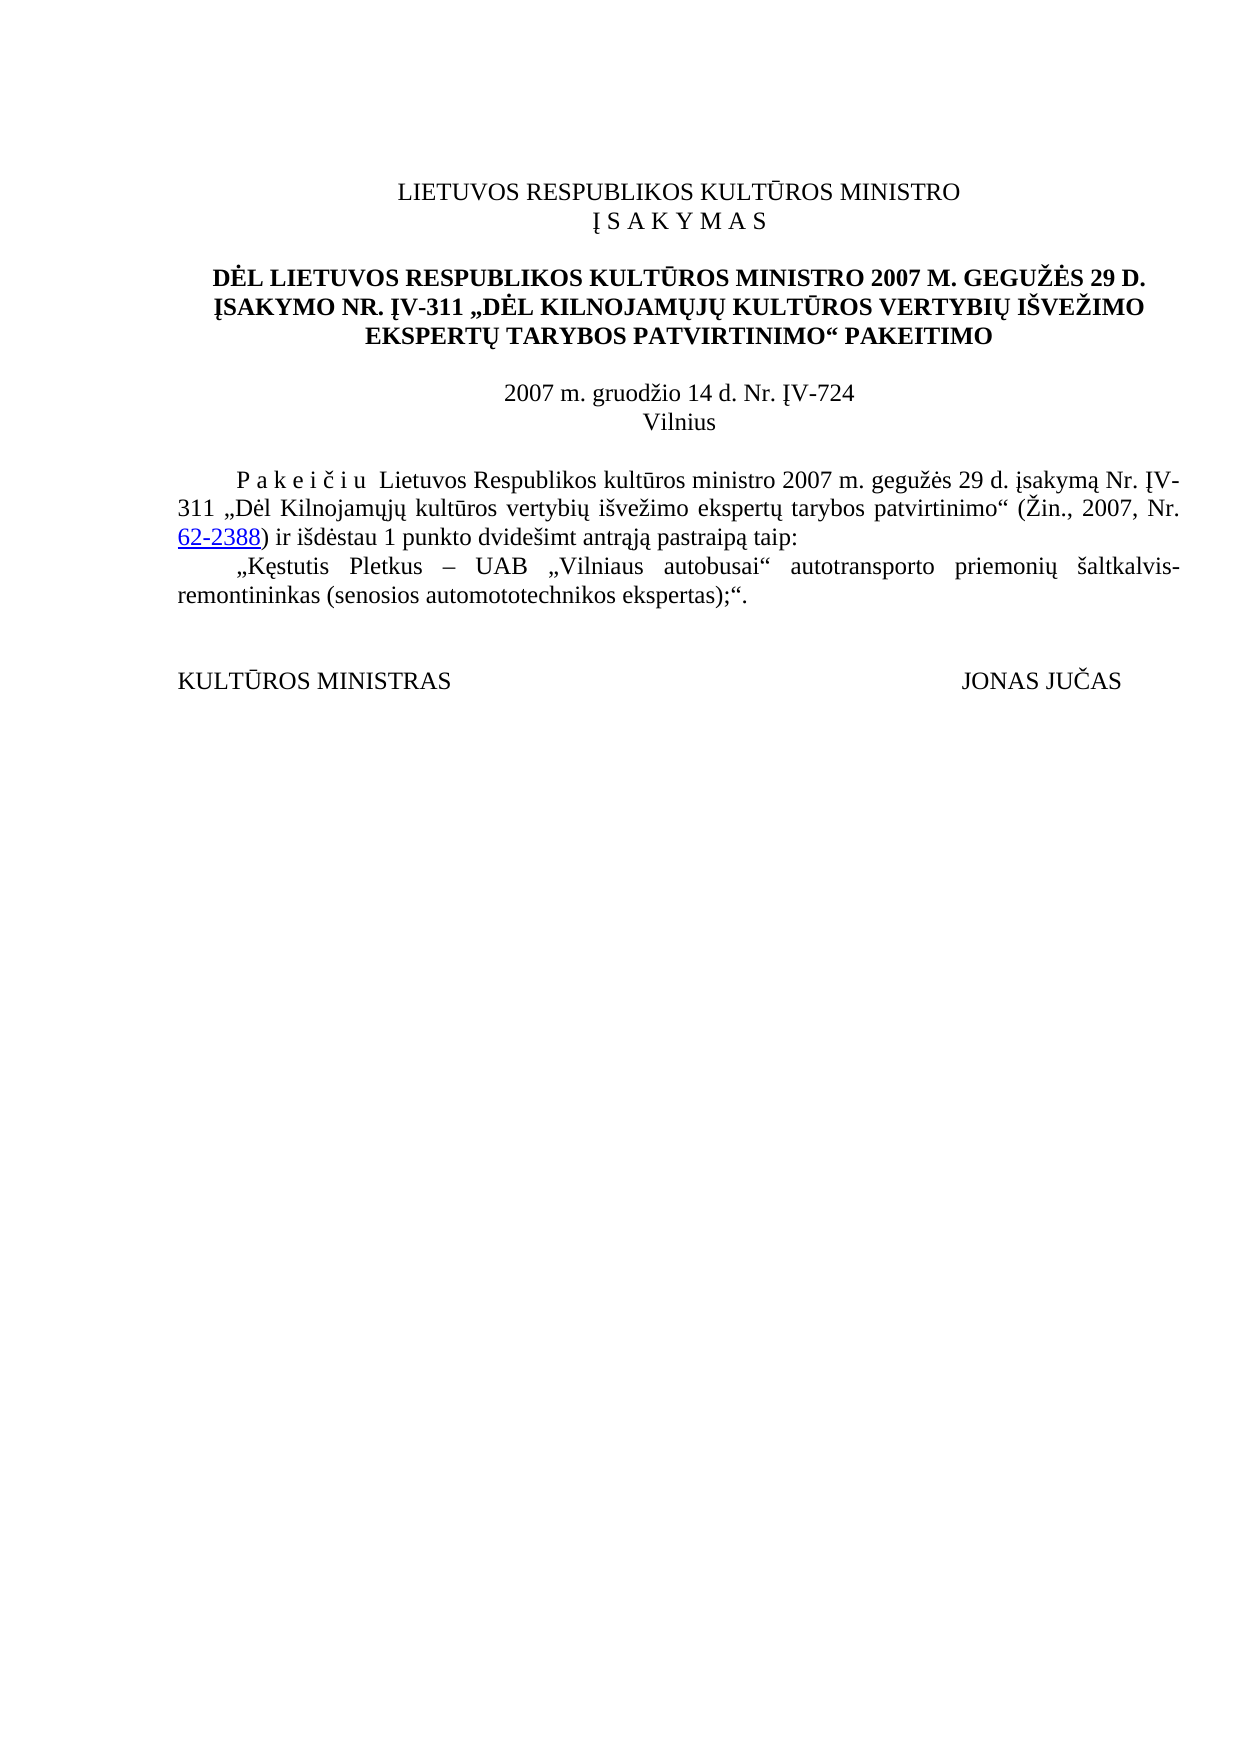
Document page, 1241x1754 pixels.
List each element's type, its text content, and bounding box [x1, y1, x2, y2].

text LIETUVOS RESPUBLIKOS KULTŪROS MINISTRO [177, 177, 1181, 206]
text „Kęstutis Pletkus – UAB „Vilniaus autobusai“ autotransporto priemonių šaltkalvis-remontininkas (senosios automototechnikos ekspertas);“. [177, 551, 1181, 608]
text Vilnius [177, 407, 1181, 436]
text KULTŪROS MINISTRAS JONAS JUČAS [177, 666, 1181, 695]
text Pakeičiu Lietuvos Respublikos kultūros ministro 2007 m. gegužės 29 d. įsakymą Nr. ĮV-311 „Dėl Kilnojamųjų kultūros vertybių išvežimo ekspertų tarybos patvirtinimo“ (Žin., 2007, Nr. 62-2388) ir išdėstau 1 punkto dvidešimt antrąją pastraipą taip: [177, 465, 1181, 551]
text DĖL LIETUVOS RESPUBLIKOS KULTŪROS MINISTRO 2007 M. GEGUŽĖS 29 D. ĮSAKYMO NR. ĮV-311 „DĖL KILNOJAMŲJŲ KULTŪROS VERTYBIŲ IŠVEŽIMO EKSPERTŲ TARYBOS PATVIRTINIMO“ PAKEITIMO [177, 263, 1181, 350]
text ĮSAKYMAS [177, 206, 1181, 235]
text 2007 m. gruodžio 14 d. Nr. ĮV-724 [177, 378, 1181, 407]
